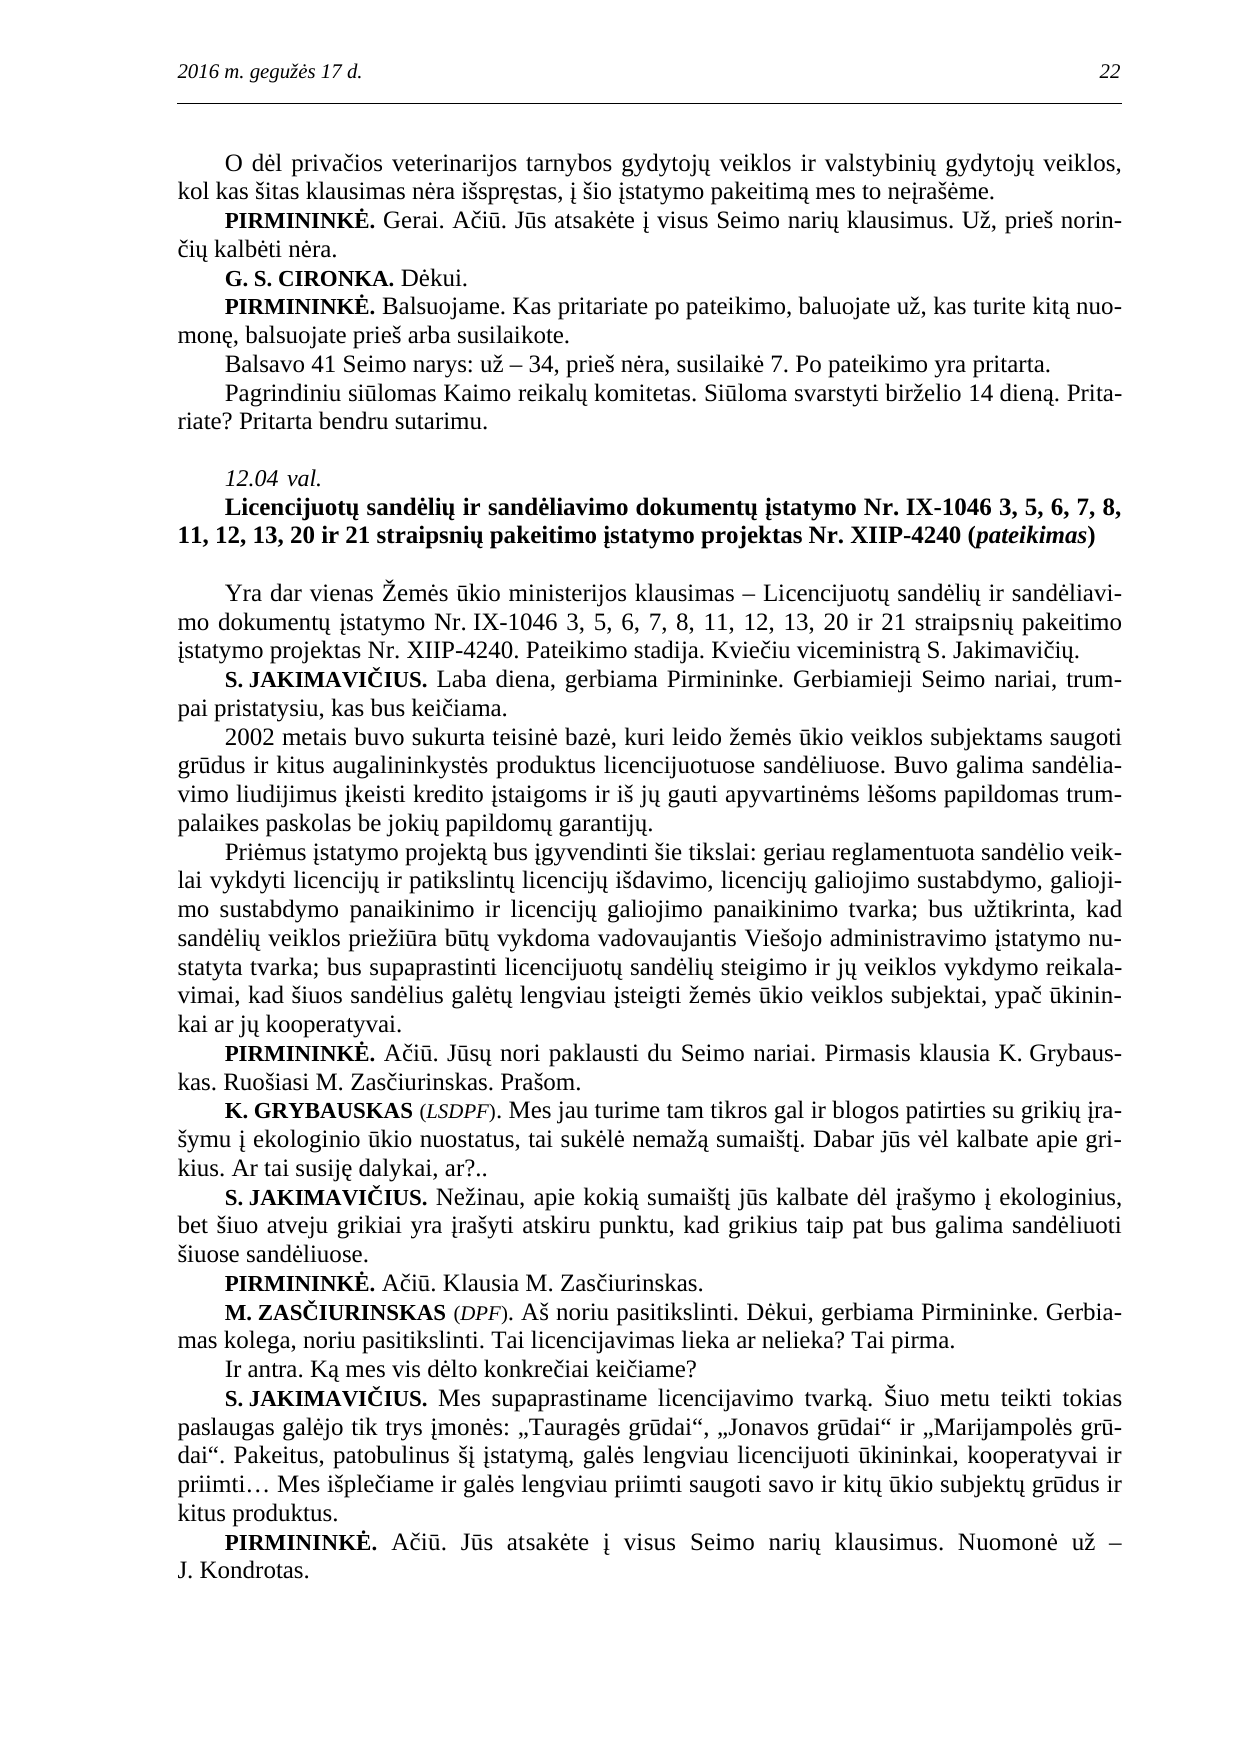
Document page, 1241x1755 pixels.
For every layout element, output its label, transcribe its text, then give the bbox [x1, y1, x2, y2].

text PIRMININKĖ. Ačiū. Klau­sia M. Zas­čiu­rins­kas. [177, 1268, 1122, 1297]
text 2002 me­tais bu­vo su­kur­ta tei­si­nė ba­zė, ku­ri lei­do že­mės ūkio veik­los sub­jek­tams sau­go­ti grū­dus ir ki­tus au­ga­li­nin­kys­tės pro­duk­tus li­cen­ci­juo­tuo­se san­dė­liuo­se. Bu­vo ga­li­ma san­dė­lia­vi­mo liu­di­ji­mus įkeis­ti kre­di­to įstai­goms ir iš jų gau­ti apy­var­ti­nėms lė­šoms pa­pil­do­mas trum­pa­lai­kes pa­sko­las be jo­kių pa­pil­do­mų ga­ran­ti­jų. [177, 722, 1122, 837]
text PIRMININKĖ. Ge­rai. Ačiū. Jūs at­sa­kė­te į vi­sus Sei­mo na­rių klau­si­mus. Už, prieš no­rin­čių kal­bė­ti nė­ra. [177, 205, 1122, 263]
text K. GRYBAUSKAS (LSDPF). Mes jau tu­ri­me tam tik­ros gal ir blo­gos pa­tir­ties su gri­kių įra­šy­mu į eko­lo­gi­nio ūkio nuo­sta­tus, tai su­kė­lė ne­ma­žą su­maiš­tį. Da­bar jūs vėl kal­ba­te apie gri­kius. Ar tai su­si­ję da­ly­kai, ar?.. [177, 1095, 1122, 1182]
text S. JAKIMAVIČIUS. La­ba die­na, ger­bia­ma Pir­mi­nin­ke. Ger­bia­mie­ji Sei­mo na­riai, trum­pai pri­sta­ty­siu, kas bus kei­čia­ma. [177, 664, 1122, 722]
text Bal­sa­vo 41 Sei­mo na­rys: už – 34, prieš nė­ra, su­si­lai­kė 7. Po pa­tei­ki­mo yra pri­tar­ta. [177, 349, 1122, 378]
text O dėl pri­va­čios ve­te­ri­na­ri­jos tar­ny­bos gy­dy­to­jų veik­los ir vals­ty­bi­nių gy­dy­to­jų veik­los, kol kas ši­tas klau­si­mas nė­ra iš­spręs­tas, į šio įsta­ty­mo pa­kei­ti­mą mes to ne­įra­šė­me. [177, 148, 1122, 205]
text PIRMININKĖ. Ačiū. Jūs at­sa­kė­te į vi­sus Sei­mo na­rių klau­si­mus. Nuo­mo­nė už – J. Kon­dro­tas. [177, 1527, 1122, 1584]
text PIRMININKĖ. Bal­suo­ja­me. Kas pri­ta­ria­te po pa­tei­ki­mo, ba­luo­ja­te už, kas tu­ri­te ki­tą nuo­mo­nę, bal­suo­ja­te prieš ar­ba su­si­lai­ko­te. [177, 291, 1122, 349]
text S. JAKIMAVIČIUS. Mes su­pap­ras­ti­na­me li­cen­ci­ja­vi­mo tvar­ką. Šiuo me­tu teik­ti to­kias pa­slau­gas ga­lė­jo tik trys įmo­nės: „Tau­ra­gės grū­dai“, „Jo­na­vos grū­dai“ ir „Ma­ri­jam­po­lės grū­dai“. Pa­kei­tus, pa­to­bu­li­nus šį įsta­ty­mą, ga­lės leng­viau li­cen­ci­juo­ti ūki­nin­kai, ko­o­pe­ra­ty­vai ir pri­im­ti… Mes iš­ple­čia­me ir ga­lės leng­viau pri­im­ti sau­go­ti sa­vo ir ki­tų ūkio sub­jek­tų grū­dus ir ki­tus pro­duk­tus. [177, 1383, 1122, 1527]
text G. S. CIRONKA. Dė­kui. [177, 263, 1122, 291]
text Pri­ėmus įsta­ty­mo pro­jek­tą bus įgy­ven­din­ti šie tiks­lai: ge­riau reg­la­men­tuo­ta san­dė­lio veik­lai vyk­dy­ti li­cen­ci­jų ir pa­tiks­lin­tų li­cen­ci­jų iš­da­vi­mo, li­cen­ci­jų ga­lio­ji­mo su­stab­dy­mo, ga­lio­ji­mo su­stab­dy­mo pa­nai­ki­ni­mo ir li­cen­ci­jų ga­lio­ji­mo pa­nai­ki­ni­mo tvar­ka; bus už­tik­rin­ta, kad san­dė­lių veik­los prie­žiū­ra bū­tų vyk­do­ma va­do­vau­jan­tis Vie­šo­jo ad­mi­nist­ra­vi­mo įsta­ty­mo nu­sta­ty­ta tvar­ka; bus su­pap­ras­tin­ti li­cen­ci­juo­tų san­dė­lių stei­gi­mo ir jų veik­los vyk­dy­mo rei­ka­la­vi­mai, kad šiuos san­dė­lius ga­lė­tų leng­viau įsteig­ti že­mės ūkio veik­los sub­jek­tai, ypač ūki­nin­kai ar jų ko­o­pe­ra­ty­vai. [177, 837, 1122, 1038]
text Li­cen­ci­juo­tų san­dė­lių ir san­dė­lia­vi­mo do­ku­men­tų įsta­ty­mo Nr. IX-1046 3, 5, 6, 7, 8, 11, 12, 13, 20 ir 21 straips­nių pa­kei­ti­mo įsta­ty­mo pro­jek­tas Nr. XIIP-4240 (pa­tei­ki­mas) [177, 492, 1122, 549]
text Ir an­tra. Ką mes vis dėl­to kon­kre­čiai kei­čia­me? [177, 1354, 1122, 1383]
text 12.04 val. [224, 464, 1122, 492]
text PIRMININKĖ. Ačiū. Jū­sų no­ri pa­klaus­ti du Sei­mo na­riai. Pir­ma­sis klau­sia K. Gry­baus­kas. Ruo­šia­si M. Zas­čiu­rins­kas. Pra­šom. [177, 1038, 1122, 1095]
text M. ZASČIURINSKAS (DPF). Aš no­riu pa­si­tiks­lin­ti. Dė­kui, ger­bia­ma Pir­mi­nin­ke. Ger­bia­mas ko­le­ga, no­riu pa­si­tiks­lin­ti. Tai li­cen­ci­ja­vi­mas lie­ka ar ne­lie­ka? Tai pir­ma. [177, 1297, 1122, 1354]
text S. JAKIMAVIČIUS. Ne­ži­nau, apie ko­kią su­maiš­tį jūs kal­ba­te dėl įra­šy­mo į eko­lo­gi­nius, bet šiuo at­ve­ju gri­kiai yra įra­šy­ti at­ski­ru punk­tu, kad gri­kius taip pat bus ga­li­ma san­dė­liuo­ti šiuo­se san­dė­liuo­se. [177, 1182, 1122, 1268]
text Pa­grin­di­niu siū­lo­mas Kai­mo rei­ka­lų ko­mi­te­tas. Siū­lo­ma svars­ty­ti bir­že­lio 14 die­ną. Pri­ta­ria­te? Pri­tar­ta ben­dru su­ta­ri­mu. [177, 378, 1122, 435]
text Yra dar vie­nas Že­mės ūkio mi­nis­te­ri­jos klau­si­mas – Li­cen­ci­juo­tų san­dė­lių ir san­dė­lia­vi­mo do­ku­men­tų įsta­ty­mo Nr. IX-1046 3, 5, 6, 7, 8, 11, 12, 13, 20 ir 21 straips­nių pa­kei­ti­mo įsta­ty­mo pro­jek­tas Nr. XIIP-4240. Pa­tei­ki­mo sta­di­ja. Kvie­čiu vi­ce­mi­nist­rą S. Ja­ki­ma­vi­čių. [177, 578, 1122, 664]
